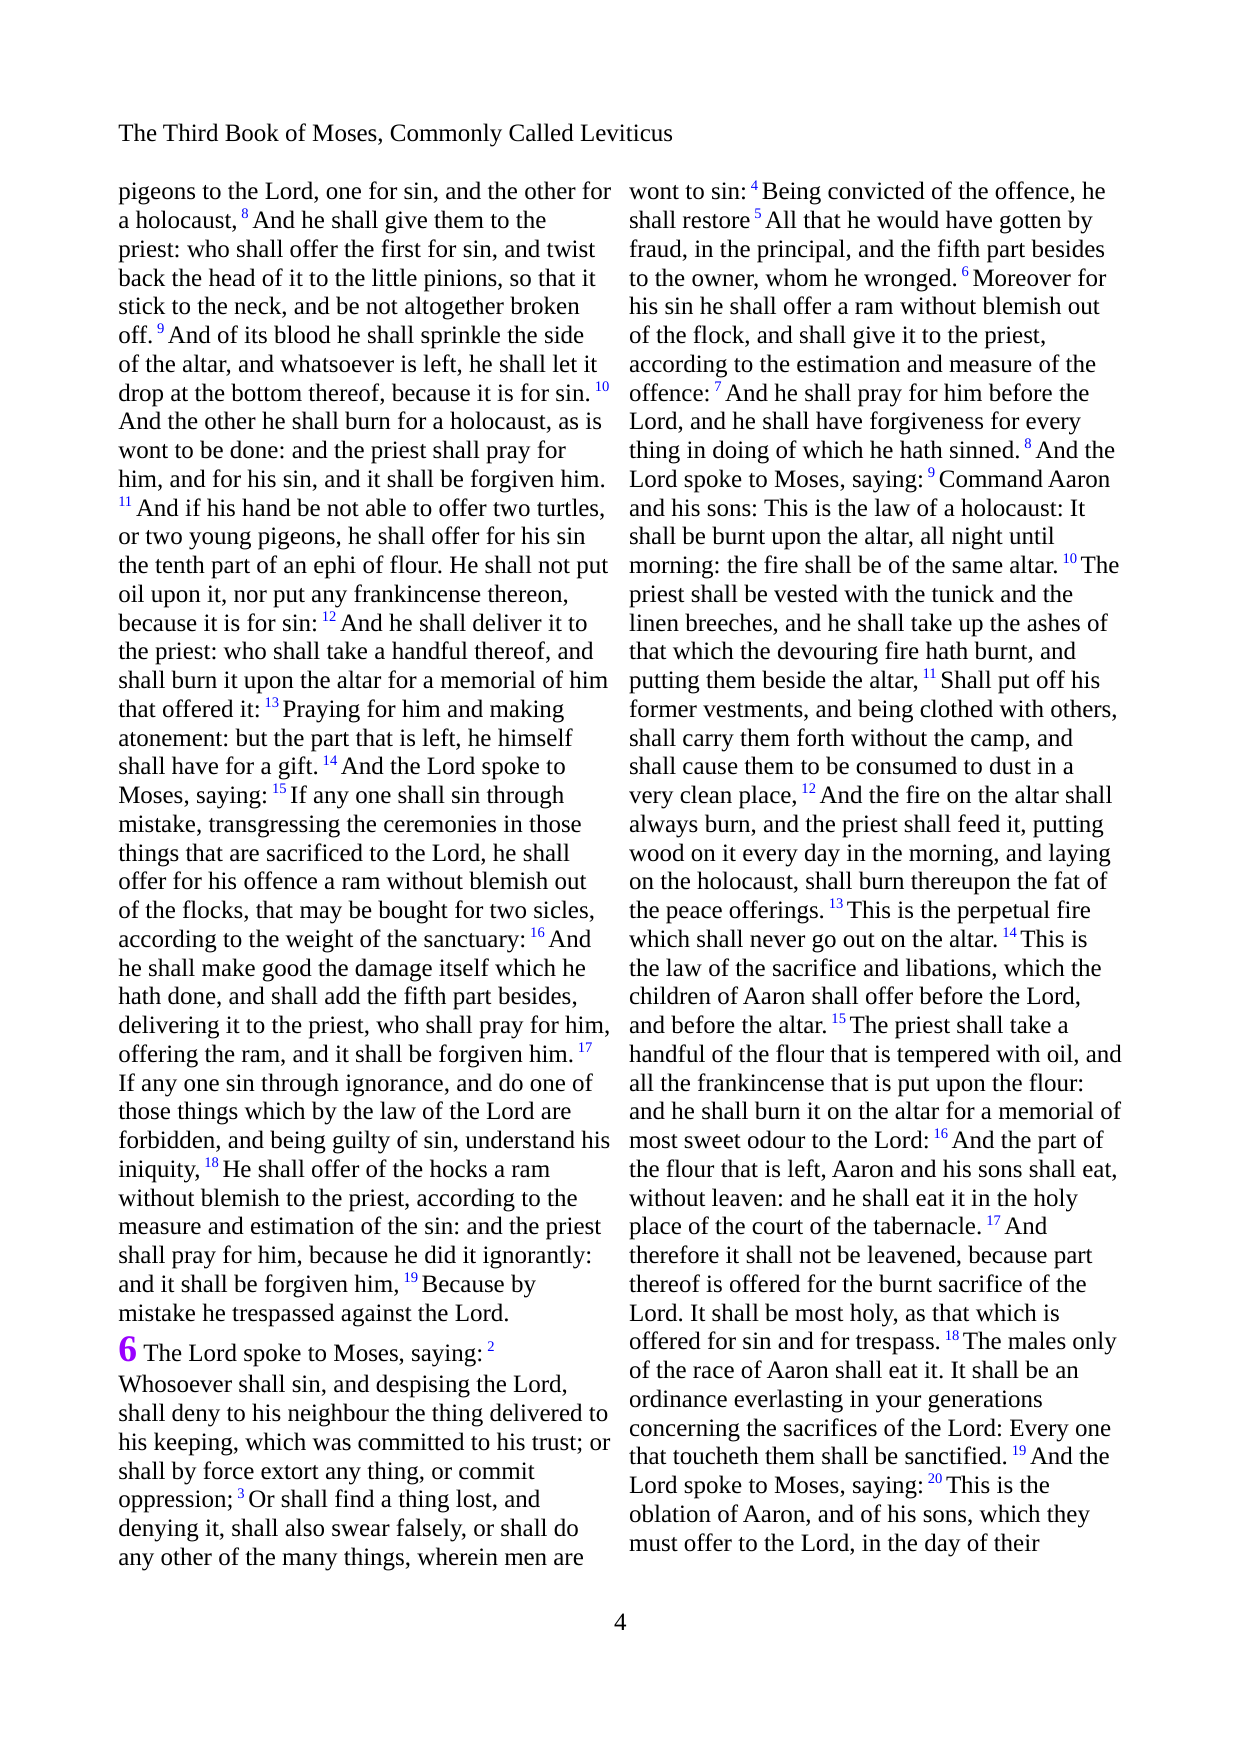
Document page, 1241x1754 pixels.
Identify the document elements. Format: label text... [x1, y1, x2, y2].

text wont to sin: 4 Being convicted of the offence, he shall restore 5 All that he would have gotten by fraud, in the principal, and the fifth part besides to the owner, whom he wronged. 6 Moreover for his sin he shall offer a ram without blemish out of the flock, and shall give it to the priest, according to the estimation and measure of the offence: 7 And he shall pray for him before the Lord, and he shall have forgiveness for every thing in doing of which he hath sinned. 8 And the Lord spoke to Moses, saying: 9 Command Aaron and his sons: This is the law of a holocaust: It shall be burnt upon the altar, all night until morning: the fire shall be of the same altar. 10 The priest shall be vested with the tunick and the linen breeches, and he shall take up the ashes of that which the devouring fire hath burnt, and putting them beside the altar, 11 Shall put off his former vestments, and being clothed with others, shall carry them forth without the camp, and shall cause them to be consumed to dust in a very clean place, 12 And the fire on the altar shall always burn, and the priest shall feed it, putting wood on it every day in the morning, and laying on the holocaust, shall burn thereupon the fat of the peace offerings. 13 This is the perpetual fire which shall never go out on the altar. 14 This is the law of the sacrifice and libations, which the children of Aaron shall offer before the Lord, and before the altar. 15 The priest shall take a handful of the flour that is tempered with oil, and all the frankincense that is put upon the flour: and he shall burn it on the altar for a memorial of most sweet odour to the Lord: 16 And the part of the flour that is left, Aaron and his sons shall eat, without leaven: and he shall eat it in the holy place of the court of the tabernacle. 17 And therefore it shall not be leavened, because part thereof is offered for the burnt sacrifice of the Lord. It shall be most holy, as that which is offered for sin and for trespass. 18 The males only of the race of Aaron shall eat it. It shall be an ordinance everlasting in your generations concerning the sacrifices of the Lord: Every one that toucheth them shall be sanctified. 19 And the Lord spoke to Moses, saying: 20 This is the oblation of Aaron, and of his sons, which they must offer to the Lord, in the day of their [629, 176, 1122, 1556]
text 6 The Lord spoke to Moses, saying: 2 Whosoever shall sin, and despising the Lord, shall deny to his neighbour the thing delivered to his keeping, which was committed to his trust; or shall by force extort any thing, or commit oppression; 3 Or shall find a thing lost, and denying it, shall also swear falsely, or shall do any other of the many things, wherein men are [118, 1326, 611, 1571]
text pigeons to the Lord, one for sin, and the other for a holocaust, 8 And he shall give them to the priest: who shall offer the first for sin, and twist back the head of it to the little pinions, so that it stick to the neck, and be not altogether broken off. 9 And of its blood he shall sprinkle the side of the altar, and whatsoever is left, he shall let it drop at the bottom thereof, because it is for sin. 10 And the other he shall burn for a holocaust, as is wont to be done: and the priest shall pray for him, and for his sin, and it shall be forgiven him. 11 And if his hand be not able to offer two turtles, or two young pigeons, he shall offer for his sin the tenth part of an ephi of flour. He shall not put oil upon it, nor put any frankincense thereon, because it is for sin: 12 And he shall deliver it to the priest: who shall take a handful thereof, and shall burn it upon the altar for a memorial of him that offered it: 13 Praying for him and making atonement: but the part that is left, he himself shall have for a gift. 14 And the Lord spoke to Moses, saying: 15 If any one shall sin through mistake, transgressing the ceremonies in those things that are sacrificed to the Lord, he shall offer for his offence a ram without blemish out of the flocks, that may be bought for two sicles, according to the weight of the sanctuary: 16 And he shall make good the damage itself which he hath done, and shall add the fifth part besides, delivering it to the priest, who shall pray for him, offering the ram, and it shall be forgiven him. 17 If any one sin through ignorance, and do one of those things which by the law of the Lord are forbidden, and being guilty of sin, understand his iniquity, 18 He shall offer of the hocks a ram without blemish to the priest, according to the measure and estimation of the sin: and the priest shall pray for him, because he did it ignorantly: and it shall be forgiven him, 19 Because by mistake he trespassed against the Lord. [118, 176, 611, 1326]
